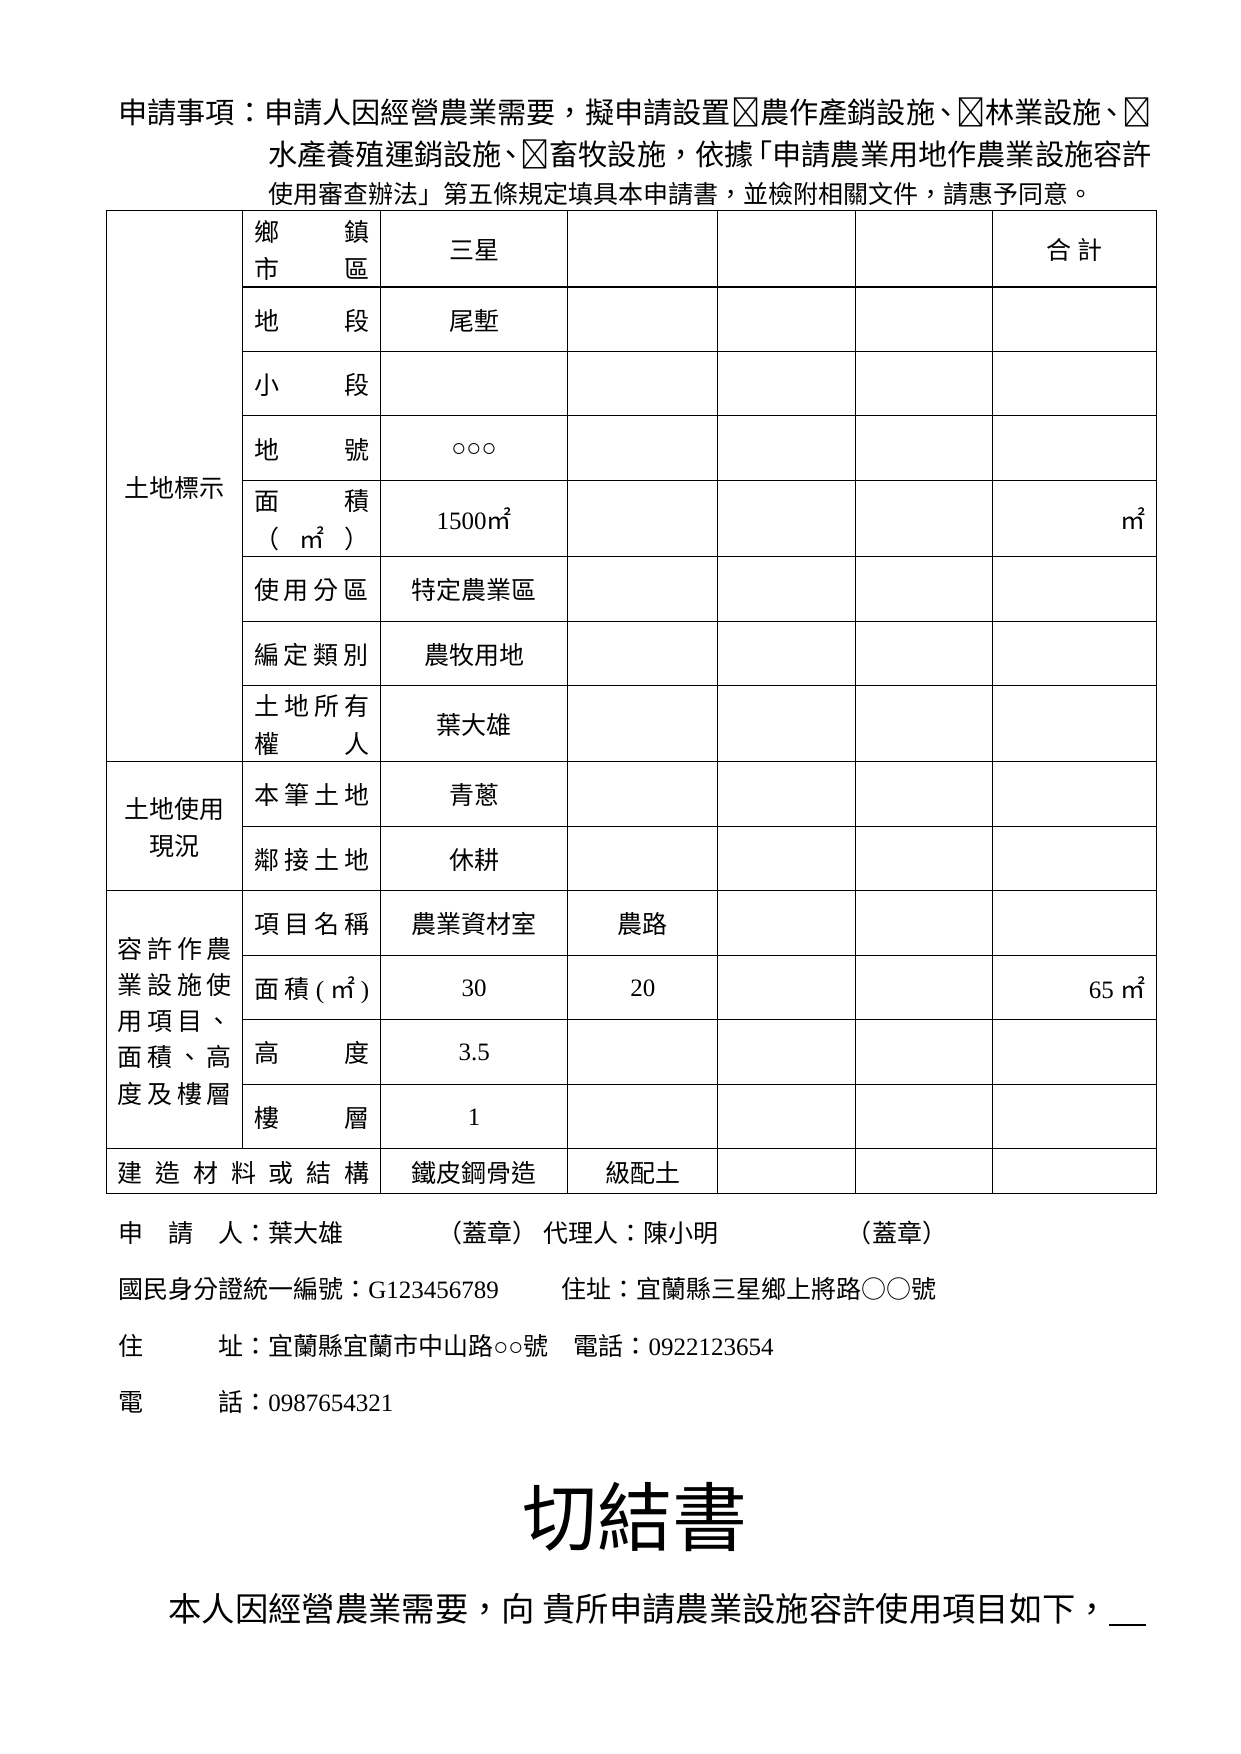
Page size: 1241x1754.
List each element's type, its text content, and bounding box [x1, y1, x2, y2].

table_cell [718, 1149, 855, 1193]
table_cell [718, 827, 855, 890]
table_cell 樓層 [243, 1085, 380, 1148]
table_cell [856, 481, 992, 556]
table_cell [856, 686, 992, 761]
table_cell [993, 352, 1156, 415]
table_cell 地段 [243, 288, 380, 351]
table_cell 建造材料或結構 [107, 1149, 380, 1193]
text 切結書 [118, 1457, 1152, 1569]
table_cell [856, 956, 992, 1019]
table_cell 面積（㎡） [243, 481, 380, 556]
table_cell [993, 622, 1156, 685]
table_cell 20 [568, 956, 717, 1019]
table_cell [568, 416, 717, 480]
table_cell [993, 1020, 1156, 1084]
table_cell [856, 1149, 992, 1193]
table_cell [856, 622, 992, 685]
table_cell [856, 762, 992, 826]
table_header 土地標示 [107, 211, 242, 761]
table_cell 鄰接土地 [243, 827, 380, 890]
table_cell 土地所有權人 [243, 686, 380, 761]
table_cell [856, 1020, 992, 1084]
table_cell [993, 1085, 1156, 1148]
table_cell [381, 352, 567, 415]
table_cell 編定類別 [243, 622, 380, 685]
table_cell 農業資材室 [381, 891, 567, 955]
table_cell 面積(㎡) [243, 956, 380, 1019]
table_cell 1500㎡ [381, 481, 567, 556]
table_cell 容許作農業設施使用項目、面積、高度及樓層 [107, 891, 242, 1148]
table_cell 農路 [568, 891, 717, 955]
table_cell [856, 416, 992, 480]
table_cell 3.5 [381, 1020, 567, 1084]
table_header [568, 211, 717, 286]
table_cell [568, 352, 717, 415]
table_cell [993, 827, 1156, 890]
table_cell [856, 827, 992, 890]
table_cell 30 [381, 956, 567, 1019]
table_cell [993, 416, 1156, 480]
text 國民身分證統一編號：G123456789 住址：宜蘭縣三星鄉上將路○○號 [118, 1269, 1152, 1307]
table_cell [993, 891, 1156, 955]
table_cell 項目名稱 [243, 891, 380, 955]
table_cell [568, 481, 717, 556]
table_cell 65 ㎡ [993, 956, 1156, 1019]
table_cell 尾塹 [381, 288, 567, 351]
table_cell [856, 557, 992, 621]
text 住 址：宜蘭縣宜蘭市中山路○○號 電話：0922123654 [118, 1325, 1152, 1363]
table_cell 葉大雄 [381, 686, 567, 761]
table_cell [718, 288, 855, 351]
table_cell 級配土 [568, 1149, 717, 1193]
text 申 請 人：葉大雄 （蓋章） 代理人：陳小明 （蓋章） [118, 1213, 1152, 1250]
table_cell 青蔥 [381, 762, 567, 826]
table_header [856, 211, 992, 286]
table_header 鄉鎮 市區 [243, 211, 380, 286]
table_cell [856, 1085, 992, 1148]
table_header 三星 [381, 211, 567, 286]
table_cell [718, 352, 855, 415]
table_cell [856, 352, 992, 415]
table_cell [993, 288, 1156, 351]
table_cell [718, 416, 855, 480]
text 電 話：0987654321 [118, 1382, 1152, 1419]
table_cell [718, 686, 855, 761]
table_cell 小段 [243, 352, 380, 415]
table_cell 1 [381, 1085, 567, 1148]
table_cell [856, 288, 992, 351]
table_cell [568, 827, 717, 890]
table_cell [568, 288, 717, 351]
table_cell [718, 762, 855, 826]
table_cell [568, 622, 717, 685]
table_cell [718, 1085, 855, 1148]
table_cell 使用分區 [243, 557, 380, 621]
table_cell 地號 [243, 416, 380, 480]
table_cell [718, 622, 855, 685]
table_cell [718, 481, 855, 556]
table_header 合 計 [993, 211, 1156, 286]
table_cell 本筆土地 [243, 762, 380, 826]
table_cell [993, 557, 1156, 621]
table_cell [568, 686, 717, 761]
table_cell [993, 686, 1156, 761]
table_cell [568, 1020, 717, 1084]
table_cell [993, 1149, 1156, 1193]
table_cell 鐵皮鋼骨造 [381, 1149, 567, 1193]
text 本人因經營農業需要，向 貴所申請農業設施容許使用項目如下， 、 ，興建後確實依照申請核准項目及經營計畫書使用，如有不實，除願負法律責任外，並同意由原核准機關廢止農業設施容許使用許可，絕無異議，恐口說無憑，特立此據。 [118, 1569, 1152, 1644]
table_cell [718, 956, 855, 1019]
table_cell 特定農業區 [381, 557, 567, 621]
text 申請事項：申請人因經營農業需要，擬申請設置農作產銷設施、林業設施、水產養殖運銷設施、畜牧設施，依據「申請農業用地作農業設施容許使用審查辦法」第五條規定填具本申請書，並檢附相關文件，請惠予同意。 [118, 89, 1152, 210]
table_cell ㎡ [993, 481, 1156, 556]
table_cell [718, 1020, 855, 1084]
table_cell 休耕 [381, 827, 567, 890]
table_cell [568, 762, 717, 826]
table_cell [993, 762, 1156, 826]
table_cell [568, 557, 717, 621]
table_cell [856, 891, 992, 955]
table_cell [718, 891, 855, 955]
table_header [718, 211, 855, 286]
table_cell [718, 557, 855, 621]
table_cell 高度 [243, 1020, 380, 1084]
table_cell ○○○ [381, 416, 567, 480]
table_cell 農牧用地 [381, 622, 567, 685]
table_cell [568, 1085, 717, 1148]
table_cell 土地使用現況 [107, 762, 242, 890]
